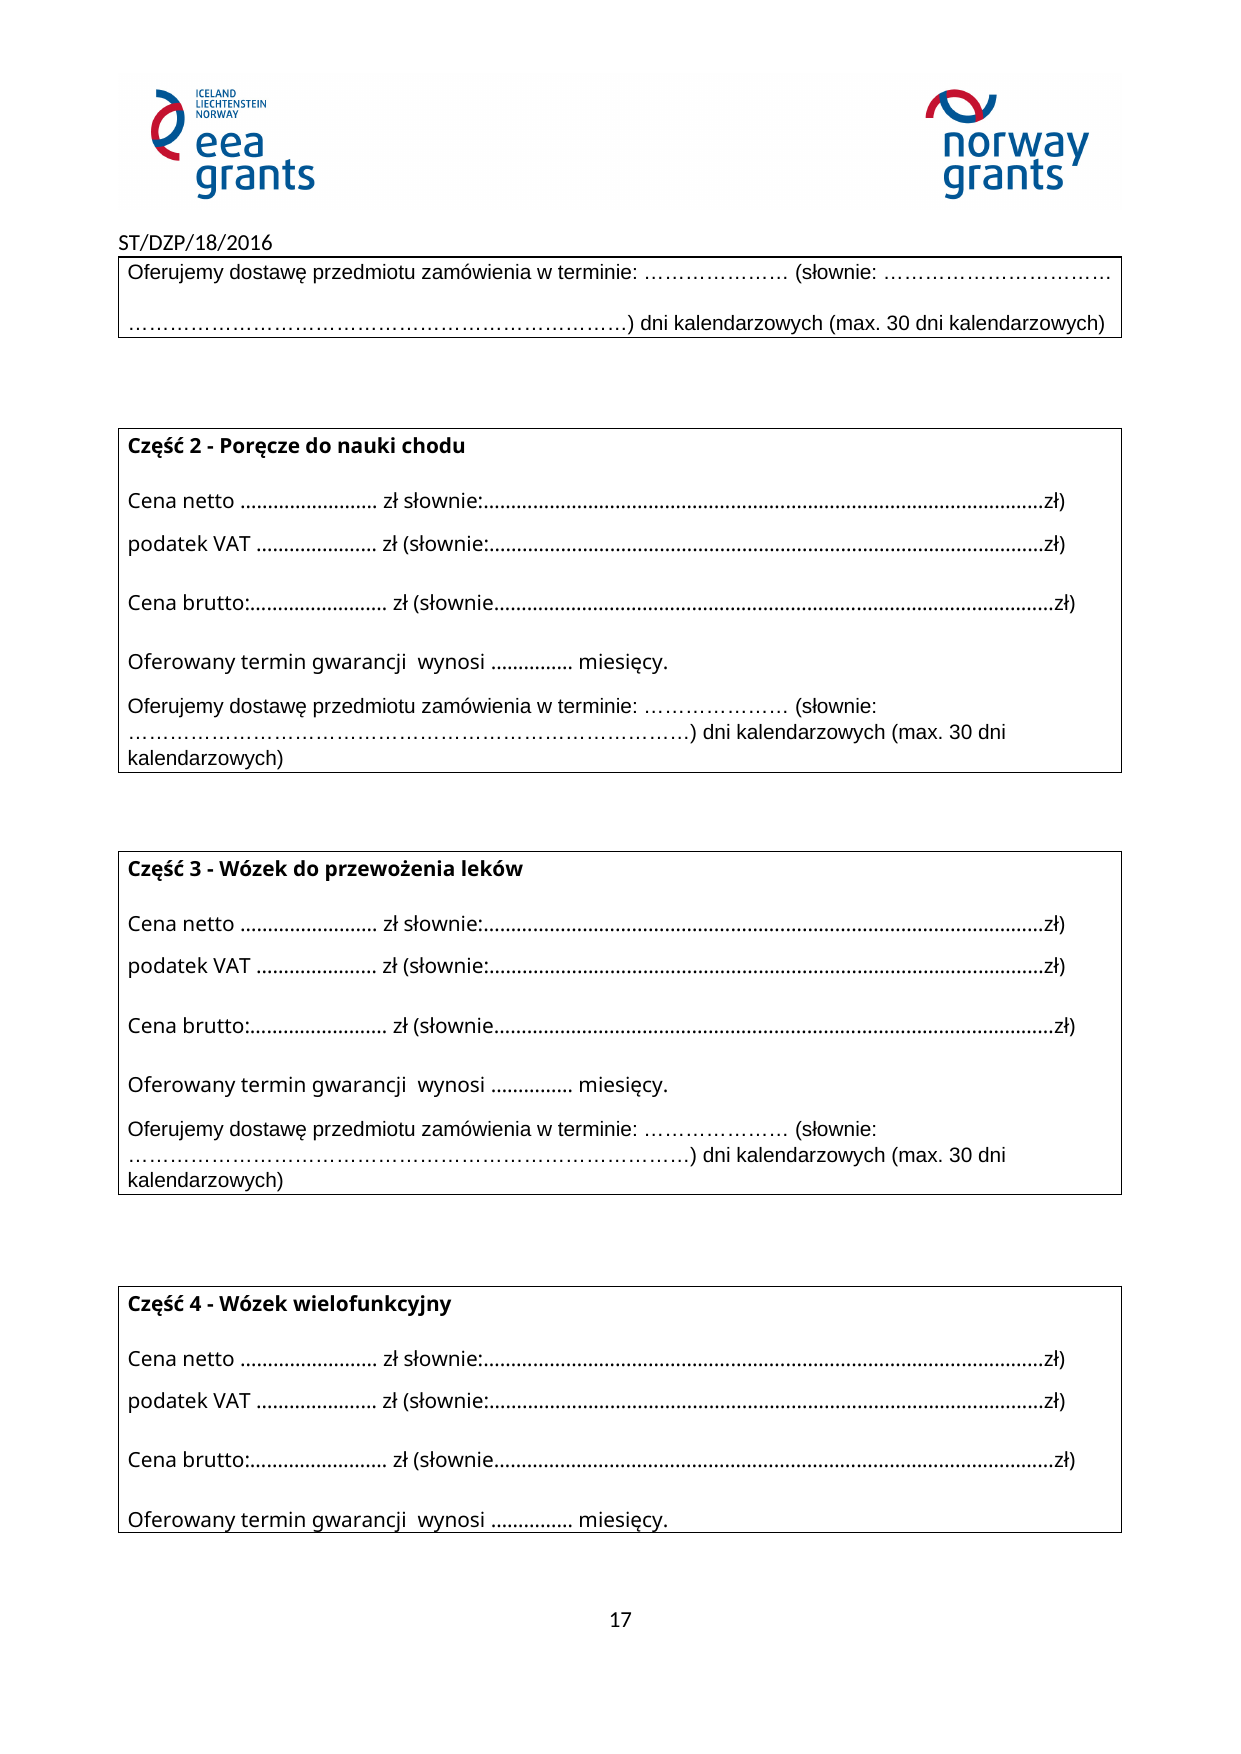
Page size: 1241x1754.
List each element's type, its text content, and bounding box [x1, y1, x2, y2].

text podatek VAT ……………….… zł (słownie:…….……………………………………………………………………….…………zł) [119, 526, 1121, 557]
text Cena netto ………………….… zł słownie:……………………………………………….…………………………..……………zł) [119, 1341, 1121, 1372]
text podatek VAT ……………….… zł (słownie:…….……………………………………………………………………….…………zł) [119, 948, 1121, 980]
text Cena brutto:………………….… zł (słownie…………………………………………………………………………………………zł) [119, 1442, 1121, 1474]
text Część 3 - Wózek do przewożenia leków [119, 852, 1121, 882]
text Część 4 - Wózek wielofunkcyjny [119, 1287, 1121, 1317]
text Oferujemy dostawę przedmiotu zamówienia w terminie: ………………… (słownie: ………………………………………………………………………) dni kalendarzowych (max. 30 dni kalendarzowych) [119, 1114, 1121, 1194]
text Cena netto ………………….… zł słownie:……………………………………………….…………………………..……………zł) [119, 483, 1121, 514]
text Cena brutto:………………….… zł (słownie…………………………………………………………………………………………zł) [119, 1008, 1121, 1039]
text Część 2 - Poręcze do nauki chodu [119, 429, 1121, 459]
text Oferowany termin gwarancji wynosi …………… miesięcy. [119, 1067, 1121, 1098]
text Oferowany termin gwarancji wynosi …………… miesięcy. [119, 644, 1121, 676]
text Oferujemy dostawę przedmiotu zamówienia w terminie: ………………… (słownie: …………………………… ………………………………………………………………) dni kalendarzowych (max. 30 dni kalendarzowych) [119, 258, 1121, 337]
text Cena brutto:………………….… zł (słownie…………………………………………………………………………………………zł) [119, 585, 1121, 616]
text Oferowany termin gwarancji wynosi …………… miesięcy. [119, 1502, 1121, 1532]
text podatek VAT ……………….… zł (słownie:…….……………………………………………………………………….…………zł) [119, 1383, 1121, 1415]
text Oferujemy dostawę przedmiotu zamówienia w terminie: ………………… (słownie: ………………………………………………………………………) dni kalendarzowych (max. 30 dni kalendarzowych) [119, 691, 1121, 772]
text Cena netto ………………….… zł słownie:……………………………………………….…………………………..……………zł) [119, 906, 1121, 937]
